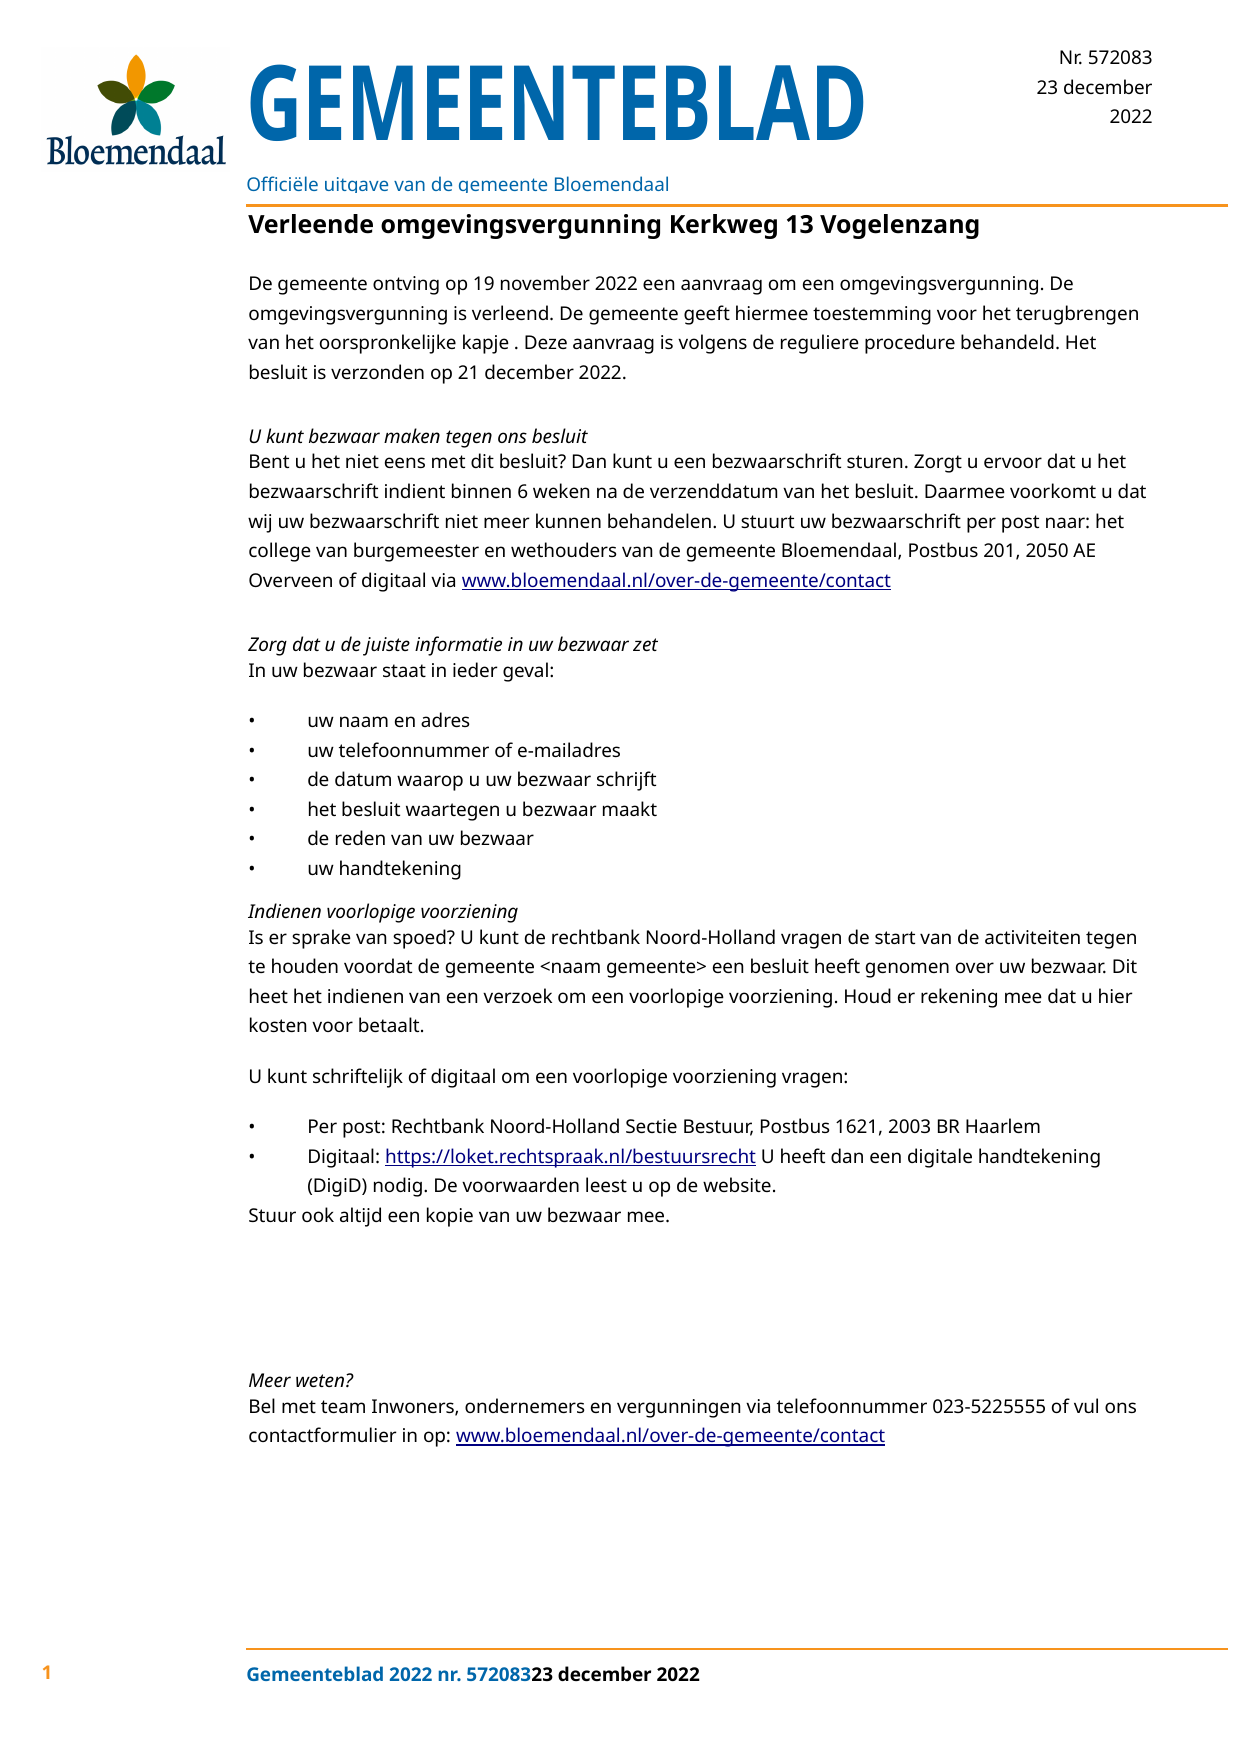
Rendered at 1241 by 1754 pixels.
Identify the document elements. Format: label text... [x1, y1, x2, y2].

text Indienen voorlopige voorziening [248, 898, 1152, 924]
text Verleende omgevingsvergunning Kerkweg 13 Vogelenzang [248, 207, 1152, 241]
list Digitaal: https://loket.rechtspraak.nl/bestuursrecht U heeft dan een digitale handtekening (DigiD) nodig. De voorwaarden leest u op de website. [248, 1143, 1152, 1198]
text U kunt bezwaar maken tegen ons besluit [248, 423, 1152, 449]
list uw handtekening [248, 855, 1152, 881]
text Stuur ook altijd een kopie van uw bezwaar mee. [248, 1202, 1152, 1228]
text Zorg dat u de juiste informatie in uw bezwaar zet [248, 631, 1152, 657]
text De gemeente ontving op 19 november 2022 een aanvraag om een omgevingsvergunning. De omgevingsvergunning is verleend. De gemeente geeft hiermee toestemming voor het terugbrengen van het oorspronkelijke kapje . Deze aanvraag is volgens de reguliere procedure behandeld. Het besluit is verzonden op 21 december 2022. [248, 270, 1152, 385]
list uw naam en adres [248, 707, 1152, 733]
text Meer weten? [248, 1367, 1152, 1393]
text Bent u het niet eens met dit besluit? Dan kunt u een bezwaarschrift sturen. Zorgt u ervoor dat u het bezwaarschrift indient binnen 6 weken na de verzenddatum van het besluit. Daarmee voorkomt u dat wij uw bezwaarschrift niet meer kunnen behandelen. U stuurt uw bezwaarschrift per post naar: het college van burgemeester en wethouders van de gemeente Bloemendaal, Postbus 201, 2050 AE Overveen of digitaal via www.bloemendaal.nl/over-de-gemeente/contact [248, 449, 1152, 593]
text Bel met team Inwoners, ondernemers en vergunningen via telefoonnummer 023-5225555 of vul ons contactformulier in op: www.bloemendaal.nl/over-de-gemeente/contact [248, 1393, 1152, 1448]
list uw telefoonnummer of e-mailadres [248, 737, 1152, 762]
text U kunt schriftelijk of digitaal om een voorlopige voorziening vragen: [248, 1063, 1152, 1089]
text Is er sprake van spoed? U kunt de rechtbank Noord-Holland vragen de start van de activiteiten tegen te houden voordat de gemeente <naam gemeente> een besluit heeft genomen over uw bezwaar. Dit heet het indienen van een verzoek om een voorlopige voorziening. Houd er rekening mee dat u hier kosten voor betaalt. [248, 924, 1152, 1038]
picture [41, 47, 231, 172]
text In uw bezwaar staat in ieder geval: [248, 657, 1152, 682]
list Per post: Rechtbank Noord-Holland Sectie Bestuur, Postbus 1621, 2003 BR Haarlem [248, 1113, 1152, 1139]
list het besluit waartegen u bezwaar maakt [248, 796, 1152, 822]
list de reden van uw bezwaar [248, 826, 1152, 851]
list de datum waarop u uw bezwaar schrijft [248, 766, 1152, 792]
